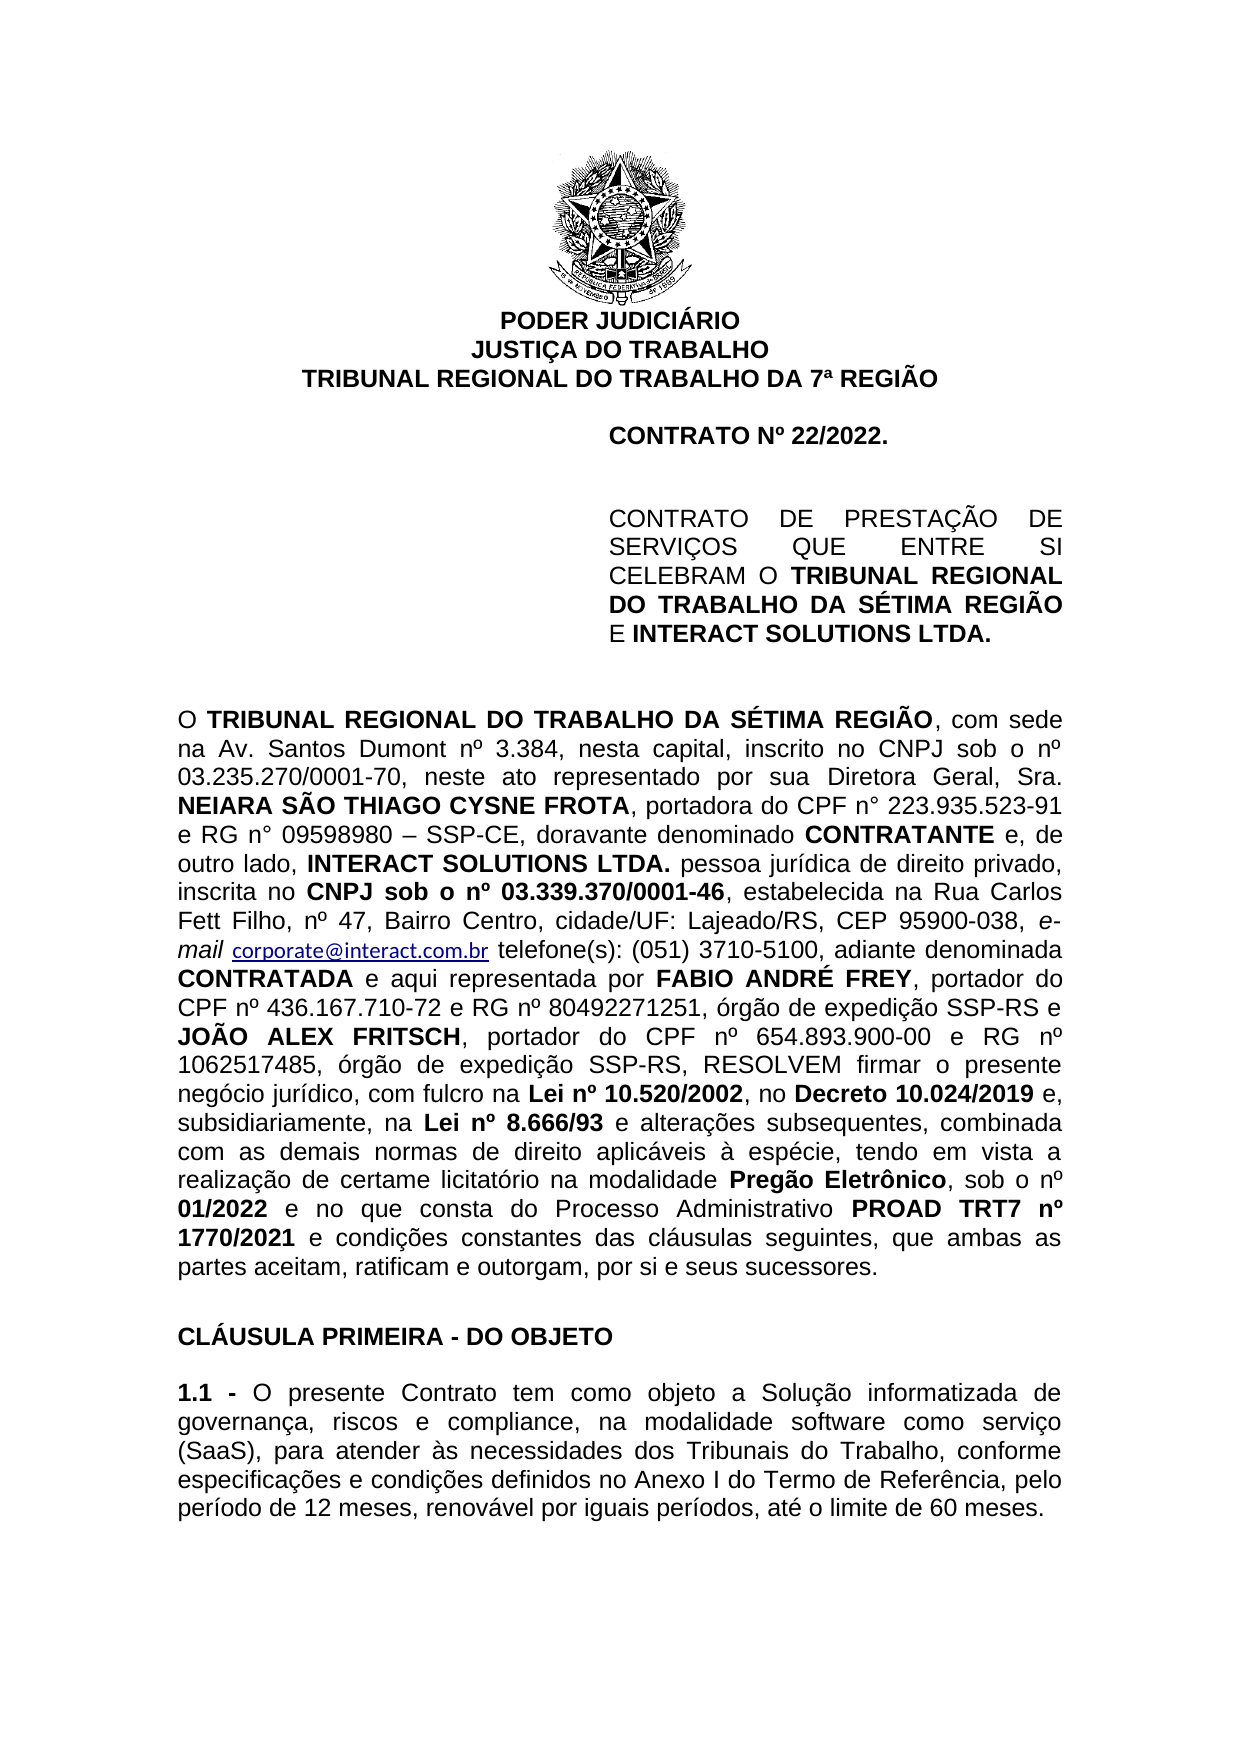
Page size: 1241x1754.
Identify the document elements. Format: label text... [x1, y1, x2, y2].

text CONTRATO Nº 22/2022. [608, 421, 1063, 450]
text CONTRATO DE PRESTAÇÃO DE SERVIÇOS QUE ENTRE SI CELEBRAM O TRIBUNAL REGIONAL DO TRABALHO DA SÉTIMA REGIÃO E INTERACT SOLUTIONS LTDA. [608, 504, 1063, 647]
text PODER JUDICIÁRIO [177, 306, 1063, 335]
text JUSTIÇA DO TRABALHO [177, 335, 1063, 364]
text O TRIBUNAL REGIONAL DO TRABALHO DA SÉTIMA REGIÃO, com sede na Av. Santos Dumont nº 3.384, nesta capital, inscrito no CNPJ sob o nº 03.235.270/0001-70, neste ato representado por sua Diretora Geral, Sra. NEIARA SÃO THIAGO CYSNE FROTA, portadora do CPF n° 223.935.523-91 e RG n° 09598980 – SSP-CE, doravante denominado CONTRATANTE e, de outro lado, INTERACT SOLUTIONS LTDA. pessoa jurídica de direito privado, inscrita no CNPJ sob o nº 03.339.370/0001-46, estabelecida na Rua Carlos Fett Filho, nº 47, Bairro Centro, cidade/UF: Lajeado/RS, CEP 95900-038, e-mail corporate@interact.com.br telefone(s): (051) 3710-5100, adiante denominada CONTRATADA e aqui representada por FABIO ANDRÉ FREY, portador do CPF nº 436.167.710-72 e RG nº 80492271251, órgão de expedição SSP-RS e JOÃO ALEX FRITSCH, portador do CPF nº 654.893.900-00 e RG nº 1062517485, órgão de expedição SSP-RS, RESOLVEM firmar o presente negócio jurídico, com fulcro na Lei nº 10.520/2002, no Decreto 10.024/2019 e, subsidiariamente, na Lei nº 8.666/93 e alterações subsequentes, combinada com as demais normas de direito aplicáveis à espécie, tendo em vista a realização de certame licitatório na modalidade Pregão Eletrônico, sob o nº 01/2022 e no que consta do Processo Administrativo PROAD TRT7 nº 1770/2021 e condições constantes das cláusulas seguintes, que ambas as partes aceitam, ratificam e outorgam, por si e seus sucessores. [177, 705, 1063, 1280]
text 1.1 - O presente Contrato tem como objeto a Solução informatizada de governança, riscos e compliance, na modalidade software como serviço (SaaS), para atender às necessidades dos Tribunais do Trabalho, conforme especificações e condições definidos no Anexo I do Termo de Referência, pelo período de 12 meses, renovável por iguais períodos, até o limite de 60 meses. [177, 1378, 1063, 1522]
picture [547, 147, 693, 307]
text CLÁUSULA PRIMEIRA - DO OBJETO [177, 1322, 1063, 1350]
text TRIBUNAL REGIONAL DO TRABALHO DA 7ª REGIÃO [177, 364, 1063, 392]
